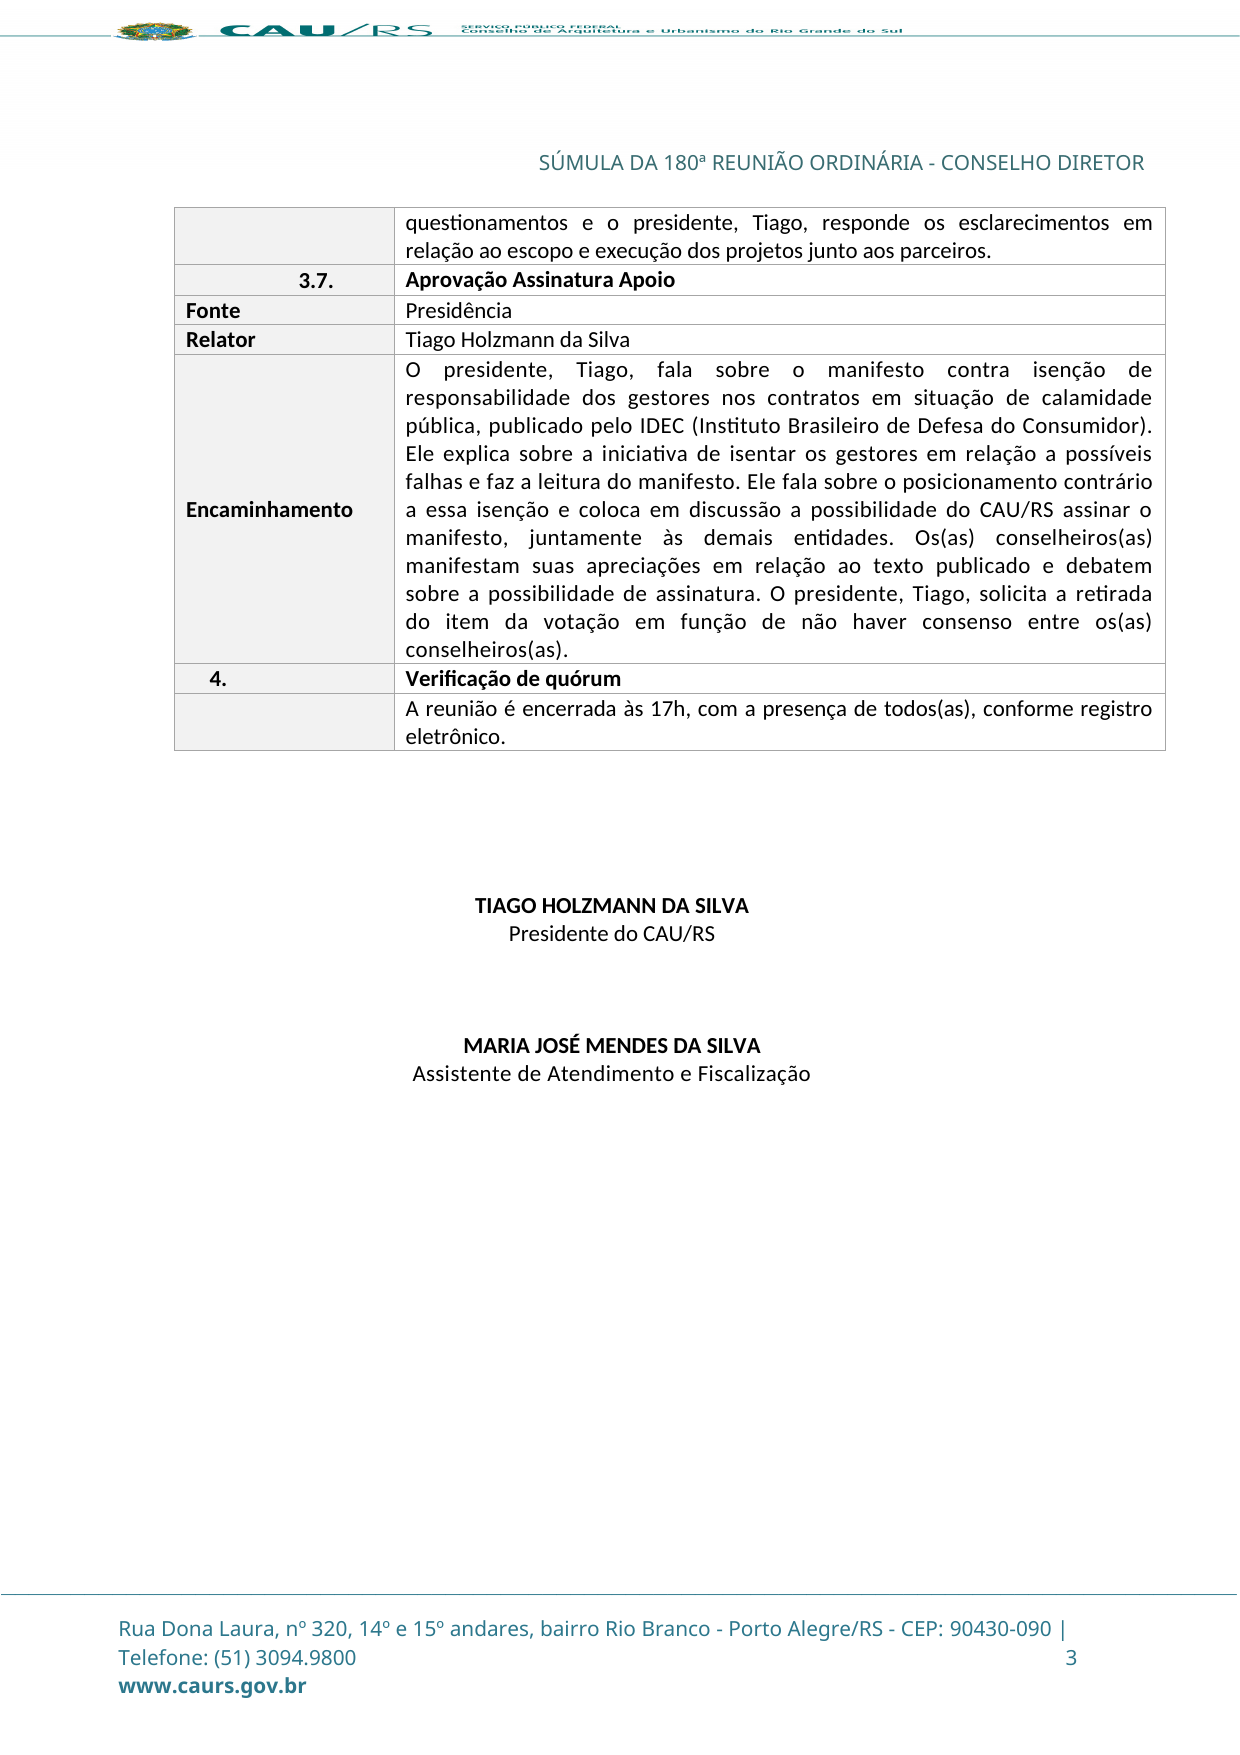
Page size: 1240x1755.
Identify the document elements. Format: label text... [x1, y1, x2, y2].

table_cell [143, 295, 174, 324]
table_cell [175, 208, 394, 264]
table_cell [1166, 264, 1240, 295]
table_cell [143, 264, 174, 295]
table_cell [143, 354, 174, 663]
table_cell [1166, 295, 1240, 324]
table_cell [1166, 693, 1240, 750]
table_cell Tiago Holzmann da Silva [395, 325, 1165, 354]
table_cell [143, 693, 174, 750]
table_cell O presidente, Tiago, fala sobre o manifesto contra isenção de responsabilidade dos gestores nos contratos em situação de calamidade pública, publicado pelo IDEC (Instituto Brasileiro de Defesa do Consumidor). Ele explica sobre a iniciativa de isentar os gestores em relação a possíveis falhas e faz a leitura do manifesto. Ele fala sobre o posicionamento contrário a essa isenção e coloca em discussão a possibilidade do CAU/RS assinar o manifesto, juntamente às demais entidades. Os(as) conselheiros(as) manifestam suas apreciações em relação ao texto publicado e debatem sobre a possibilidade de assinatura. O presidente, Tiago, solicita a retirada do item da votação em função de não haver consenso entre os(as) conselheiros(as). [395, 355, 1165, 663]
table_cell [1166, 663, 1240, 693]
table_cell [143, 1087, 601, 1117]
table_cell [1166, 354, 1240, 663]
table_cell A reunião é encerrada às 17h, com a presença de todos(as), conforme registro eletrônico. [395, 694, 1165, 750]
table_cell [143, 663, 174, 693]
table_cell [175, 265, 394, 295]
table_cell [1166, 324, 1240, 354]
table_cell Encaminhamento [175, 355, 394, 663]
table_cell Verificação de quórum [395, 664, 1165, 693]
table_cell Fonte [175, 296, 394, 324]
table_cell TIAGO HOLZMANN DA SILVA Presidente do CAU/RS MARIA JOSÉ MENDES DA SILVA Assistente de Atendimento e Fiscalização [143, 750, 1080, 1087]
table_cell [143, 324, 174, 354]
table_cell [1166, 207, 1240, 264]
table_cell [1080, 750, 1240, 1087]
table_cell questionamentos e o presidente, Tiago, responde os esclarecimentos em relação ao escopo e execução dos projetos junto aos parceiros. [395, 208, 1165, 264]
table_cell Presidência [395, 296, 1165, 324]
table_cell Aprovação Assinatura Apoio [395, 265, 1165, 295]
table_cell [601, 1087, 1080, 1117]
table_cell [143, 207, 174, 264]
table_cell [175, 664, 394, 693]
table_cell Relator [175, 325, 394, 354]
table_cell [175, 694, 394, 750]
table_cell [1166, 1087, 1240, 1117]
table_cell [1080, 1087, 1166, 1117]
